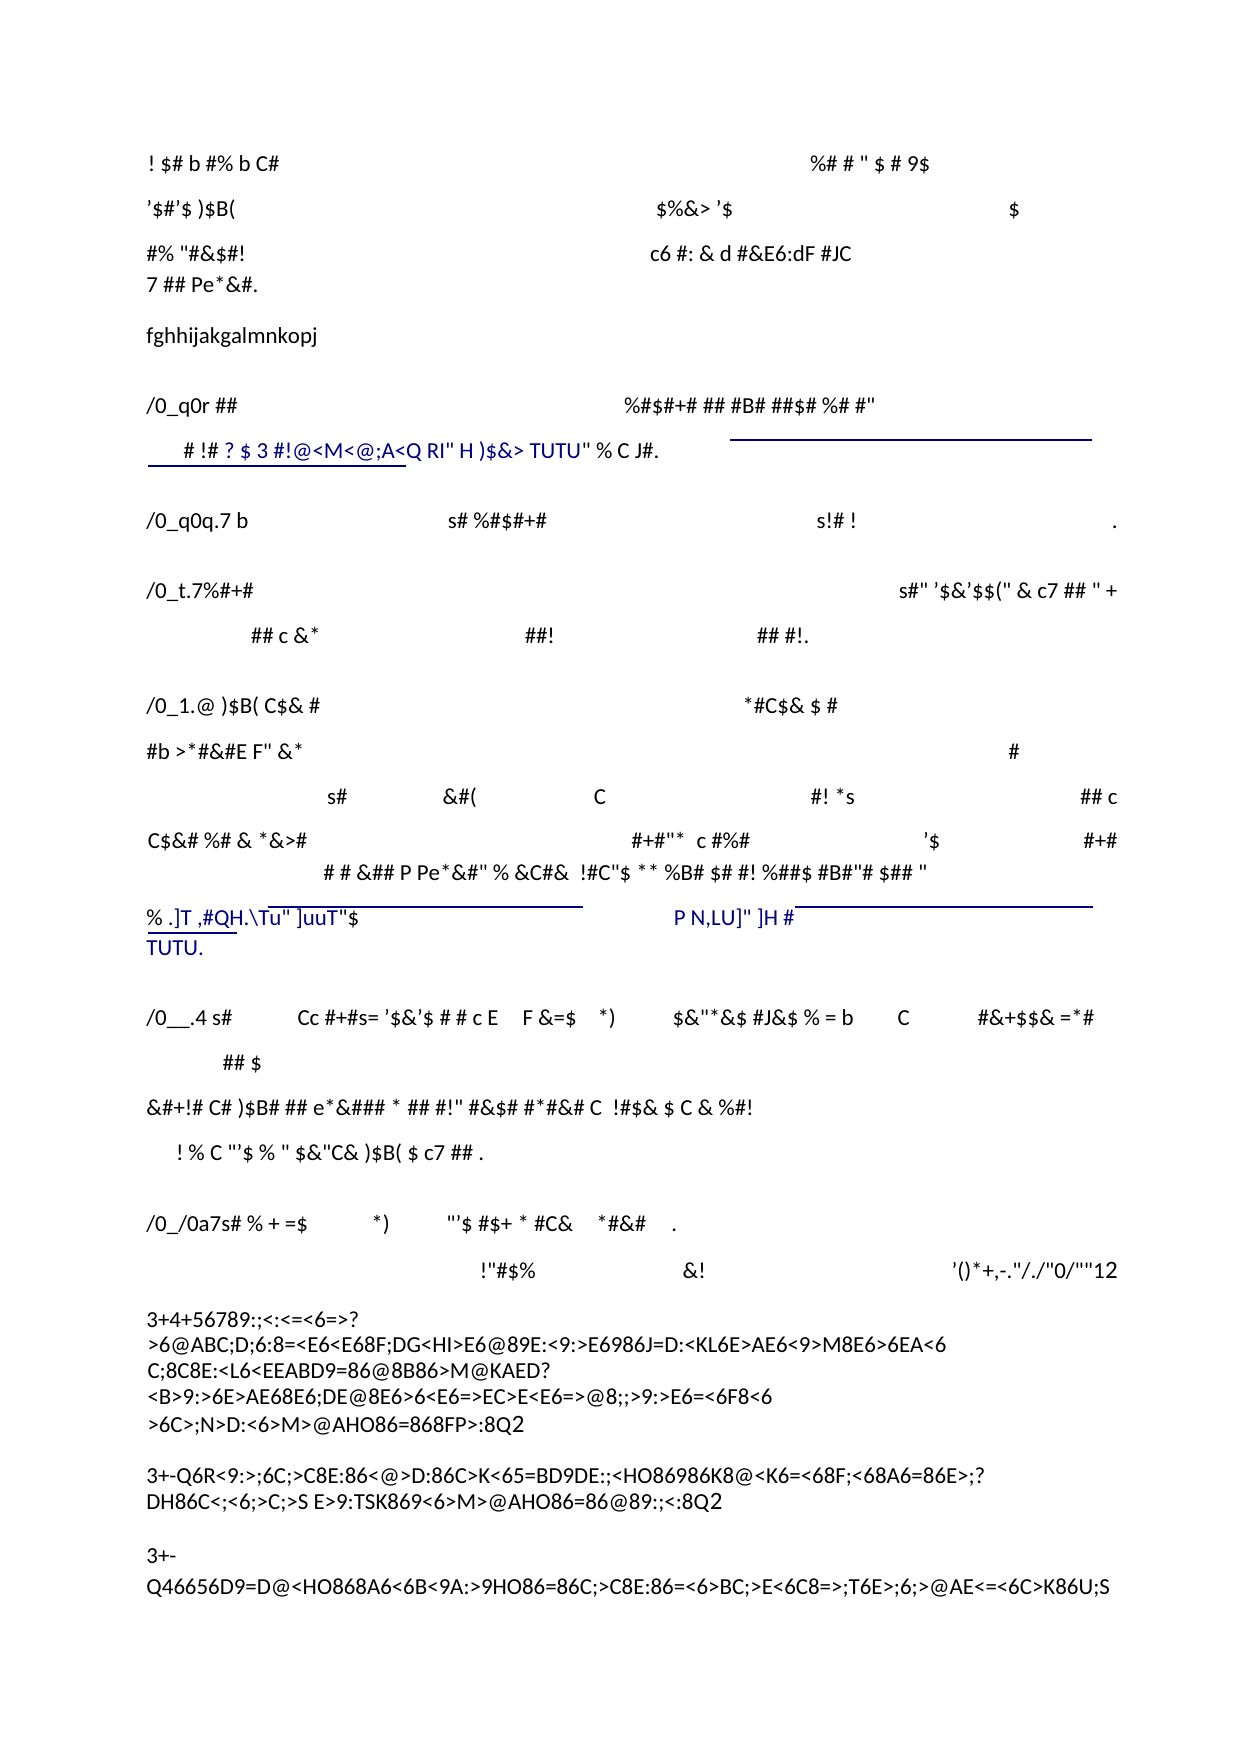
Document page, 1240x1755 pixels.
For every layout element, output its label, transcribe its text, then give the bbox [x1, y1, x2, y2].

text /0_q0q.7 b s# %#$#+# s!# ! . [146, 506, 1117, 534]
text #b >*#&#E F" &* # [146, 737, 1117, 765]
text C$&# %# & *&># #+#"* c #%# ’$ #+# [148, 827, 1117, 855]
text /0_/0a7 s# % + =$ *) "’$ #$+ * #C& *#&# . [146, 1209, 1117, 1237]
text ’$#’$ )$B( $%&> ’$ $ [146, 194, 1117, 222]
text 3+4+56789:;<:<=<6=>?>6@ABC;D;6:8=<E6<E68F;DG<HI>E6@89E:<9:>E6986J=D:<KL6E>AE6<9>M8E6>6EA<6 C;8C8E:<L6<EEABD9=86@8B86>M@KAED?<B>9:>6E>AE68E6;DE@8E6>6<E6=>EC>E<E6=>@8;;>9:>E6=<6F8<6 >6C>;N>D:<6>M>@AHO86=868FP>:8Q2 [146, 1307, 1117, 1438]
text 7 ## Pe*&#. [146, 270, 1117, 298]
text /0_t.7%#+# s#" ’$&’$$(" & c7 ## " + [146, 576, 1117, 604]
text 3+-Q46656D9=D@<HO868A6<6B<9A:>9HO86=86C;>C8E:86=<6>BC;>E<6C8=>;T6E>;6;>@AE<=<6C>K86U;S [146, 1541, 1117, 1601]
text /0_1.@ )$B( C$& # *#C$& $ # [146, 692, 1117, 720]
text /0_q0r ## %#$#+# ## #B# ##$# %# #" [146, 391, 1117, 419]
text 3+-Q6R<9:>;6C;>C8E:86<@>D:86C>K<65=BD9DE:;<HO86986K8@<K6=<68F;<68A6=86E>;?DH86C<;<6;>C;>S E>9:TSK869<6>M>@AHO86=86@89:;<:8Q2 [146, 1463, 1117, 1516]
text &#+!# C# )$B# ## e*&### * ## #!" #&$# #*#&# C !#$& $ C & %#! [146, 1093, 1117, 1121]
text s# &#( C #! *s ## c [148, 782, 1117, 810]
text !"#$% &! ’()*+,-."/./"0/""12 [148, 1254, 1117, 1285]
text #% "#&$#! c6 #: & d #&E6:dF #JC [146, 239, 1117, 267]
text TUTU. [146, 933, 1117, 961]
text # !# ? $ 3 #!@<M<@;A<Q RI" H )$&> TUTU" % C J#. [146, 437, 1117, 465]
text % .]T ,#QH.\Tu" ]uuT"$ P N,LU]" ]H # [146, 903, 1117, 931]
text # # &## P Pe*&#" % &C#& !#C"$ ** %B# $# #! %##$ #B#"# $## " [161, 858, 1117, 886]
text /0__.4 s# Cc #+#s= ’$&’$ # # c E F &=$ *) $&"*&$ #J&$ % = b C #&+$$& =*# ## $ [146, 1003, 1117, 1076]
text ! % C "’$ % " $&"C& )$B( $ c7 ## . [146, 1138, 1103, 1166]
text ! $# b #% b C# %# # " $ # 9$ [148, 149, 1117, 177]
text ## c &* ##! ## #!. [148, 622, 1117, 650]
text fghhijakgalmnkopj [146, 321, 1117, 349]
